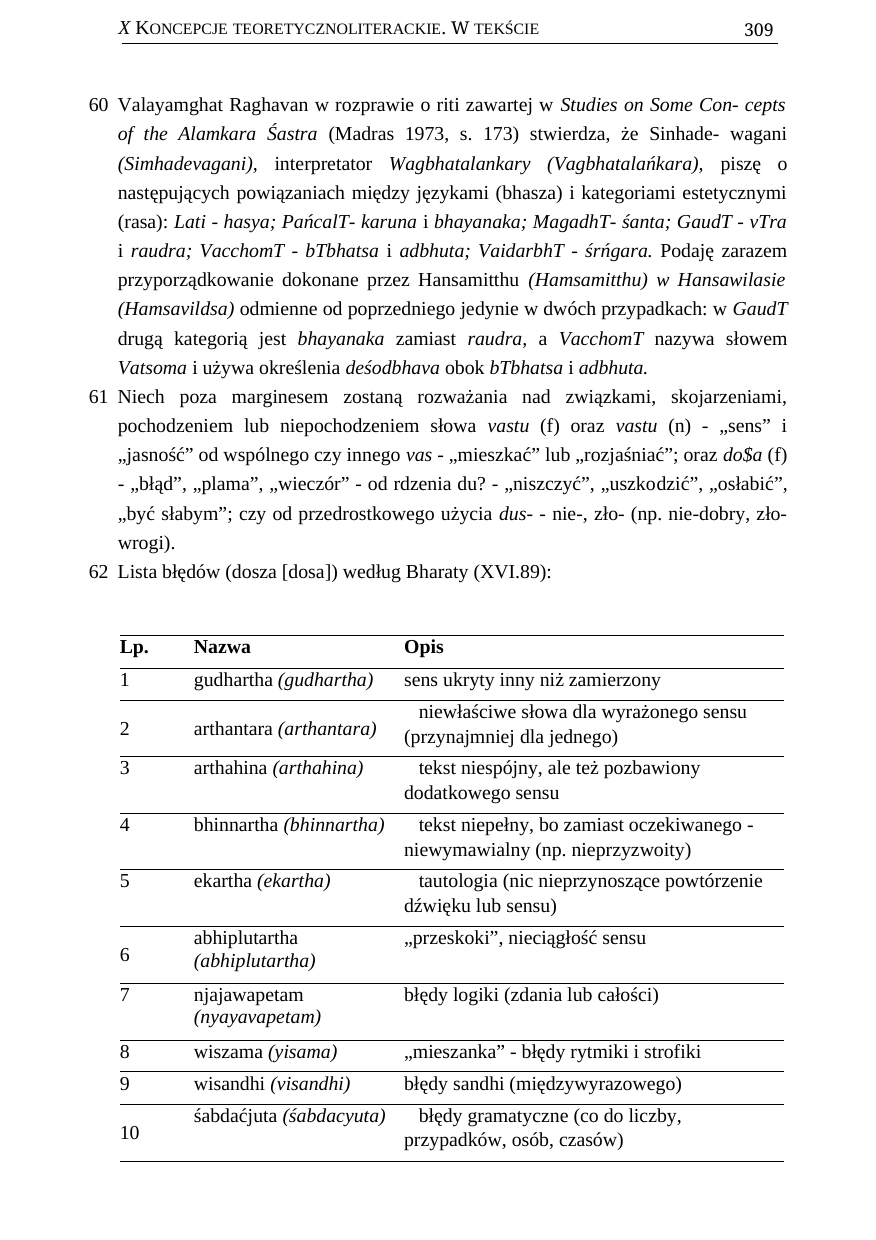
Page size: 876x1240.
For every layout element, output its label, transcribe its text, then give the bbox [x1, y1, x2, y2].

table_cell 7 [120, 984, 177, 1039]
table_cell wiszama (yisama) [177, 1041, 404, 1071]
table_cell 9 [120, 1072, 177, 1103]
table_cell sens ukryty inny niż zamierzony [404, 669, 784, 700]
list Lista błędów (dosza [dosa]) według Bharaty (XVI.89): [88, 560, 787, 583]
text X Koncepcje teoretycznoliterackie. W tekście [118, 16, 582, 40]
table_header Nazwa [177, 636, 404, 668]
table_cell „mieszanka” - błędy rytmiki i strofiki [404, 1041, 784, 1071]
table_cell 10 [120, 1105, 177, 1161]
table_cell 6 [120, 927, 177, 982]
table_cell błędy logiki (zdania lub całości) [404, 984, 784, 1039]
table_cell 8 [120, 1041, 177, 1071]
table_header Opis [404, 636, 784, 668]
table_cell tekst niespójny, ale też pozbawiony dodatkowego sensu [404, 757, 784, 813]
table_cell arthahina (arthahina) [177, 757, 404, 813]
table_cell błędy sandhi (międzywyrazowego) [404, 1072, 784, 1103]
table_header Lp. [120, 636, 177, 668]
table_cell 5 [120, 870, 177, 926]
table_cell „przeskoki”, nieciągłość sensu [404, 927, 784, 982]
text 309 [744, 18, 779, 42]
table_cell wisandhi (visandhi) [177, 1072, 404, 1103]
table_cell błędy gramatyczne (co do liczby, przypadków, osób, czasów) [404, 1105, 784, 1161]
table_cell ekartha (ekartha) [177, 870, 404, 926]
table_cell tekst niepełny, bo zamiast oczekiwanego - niewymawialny (np. nieprzyzwoity) [404, 814, 784, 869]
list Niech poza marginesem zostaną rozważania nad związkami, skojarzeniami, pochodzeniem lub niepochodzeniem słowa vastu (f) oraz vastu (n) - „sens” i „jasność” od wspólnego czy innego vas - „mieszkać” lub „rozjaśniać”; oraz do$a (f) - „błąd”, „plama”, „wieczór” - od rdzenia du? - „niszczyć”, „uszko­dzić”, „osłabić”, „być słabym”; czy od przedrostkowego użycia dus- - nie-, zło- (np. nie-dobry, zło-wrogi). [88, 385, 787, 553]
list Valayamghat Raghavan w rozprawie o riti zawartej w Studies on Some Con- cepts of the Alamkara Śastra (Madras 1973, s. 173) stwierdza, że Sinhade- wagani (Simhadevagani), interpretator Wagbhatalankary (Vagbhatalańkara), piszę o następujących powiązaniach między językami (bhasza) i kategoriami estetycznymi (rasa): Lati - hasya; PańcalT- karuna i bhayanaka; MagadhT- śanta; GaudT - vTra i raudra; VacchomT - bTbhatsa i adbhuta; VaidarbhT - śrńgara. Podaję zarazem przyporządkowanie dokonane przez Hansamitthu (Hamsamitthu) w Hansawilasie (Hamsavildsa) odmienne od poprzedniego je­dynie w dwóch przypadkach: w GaudT drugą kategorią jest bhayanaka zamiast raudra, a VacchomT nazywa słowem Vatsoma i używa określenia deśodbhava obok bTbhatsa i adbhuta. [88, 93, 787, 378]
table_cell bhinnartha (bhinnartha) [177, 814, 404, 869]
table_cell śabdaćjuta (śabdacyuta) [177, 1105, 404, 1161]
table_cell 3 [120, 757, 177, 813]
table_cell niewłaściwe słowa dla wyrażonego sensu (przynajmniej dla jednego) [404, 701, 784, 756]
table_cell tautologia (nic nieprzynoszące powtórzenie dźwięku lub sensu) [404, 870, 784, 926]
table_cell 1 [120, 669, 177, 700]
table_cell 2 [120, 701, 177, 756]
table_cell abhiplutartha (abhiplutartha) [177, 927, 404, 982]
table_cell njajawapetam (nyayavapetam) [177, 984, 404, 1039]
table_cell 4 [120, 814, 177, 869]
table_cell gudhartha (gudhartha) [177, 669, 404, 700]
table_cell arthantara (arthantara) [177, 701, 404, 756]
